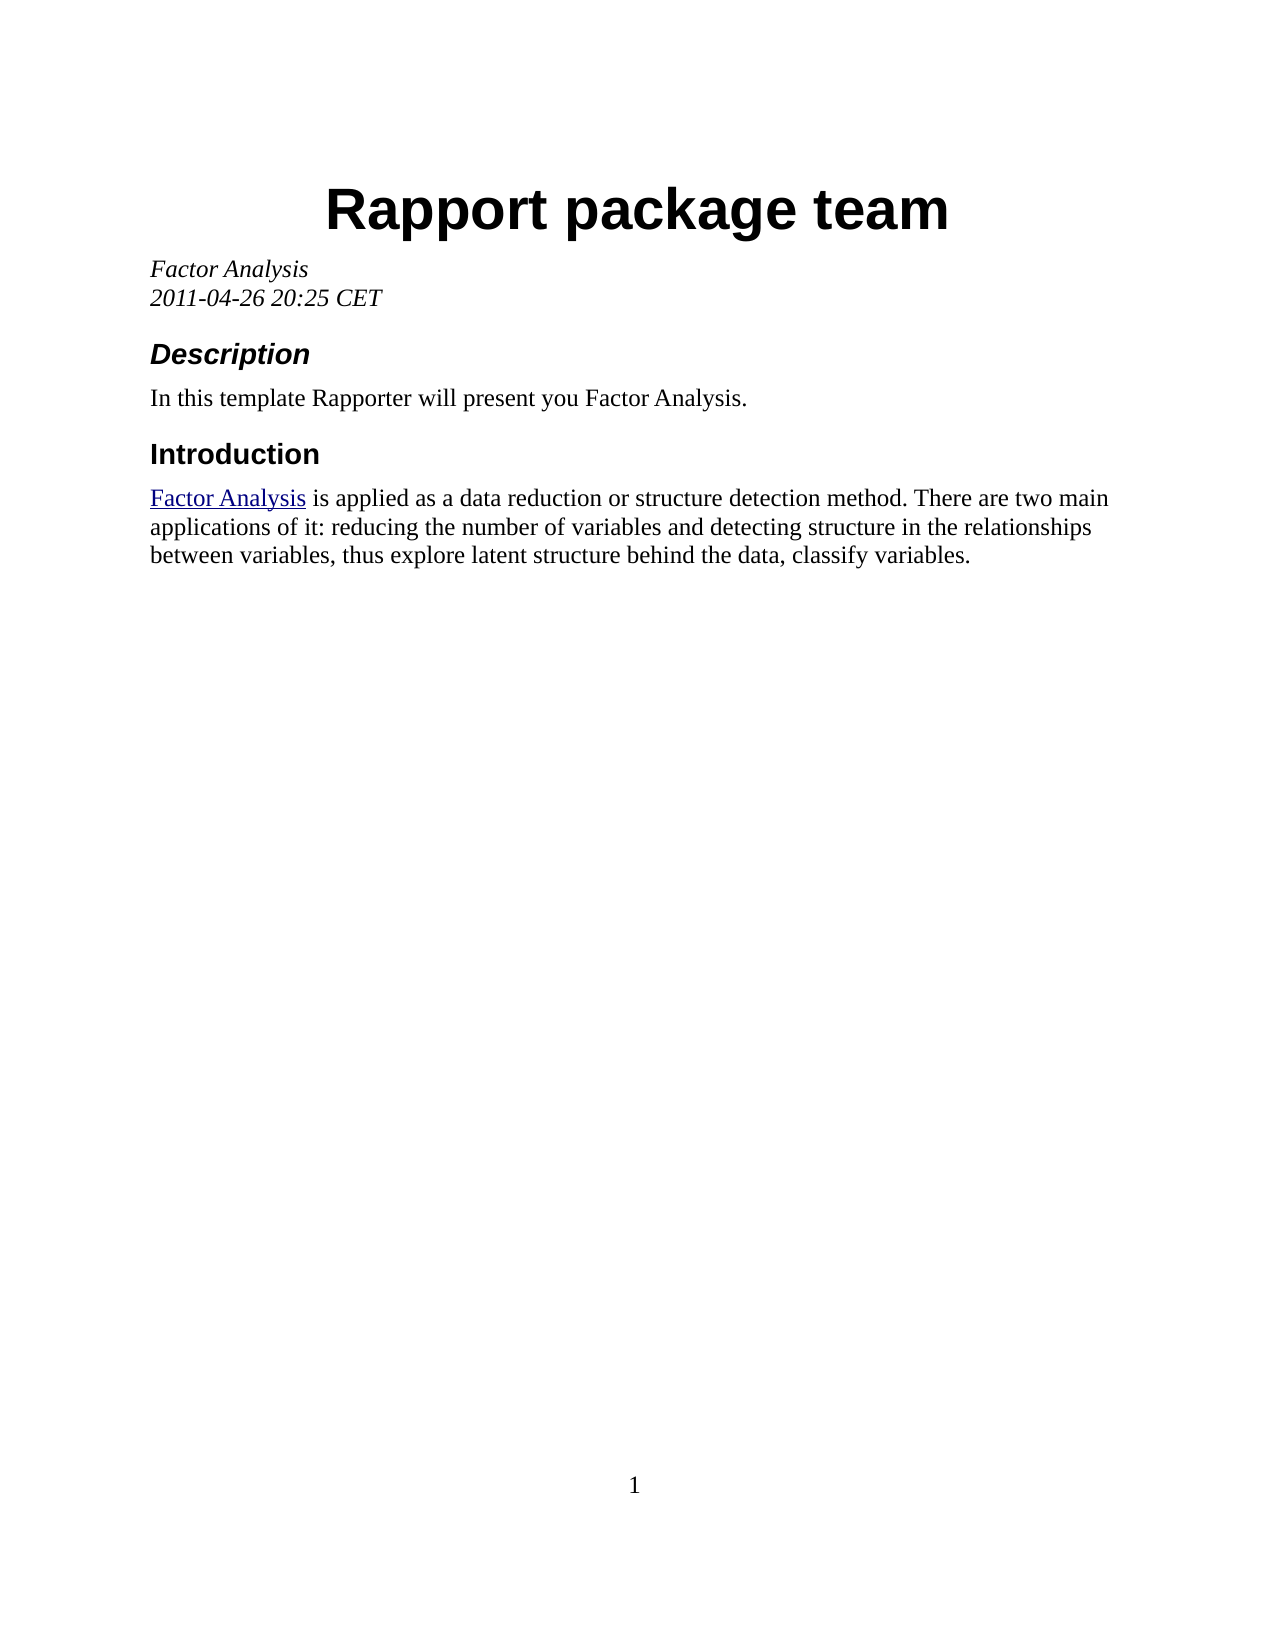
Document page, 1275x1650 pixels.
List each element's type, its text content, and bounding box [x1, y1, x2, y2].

text In this template Rapporter will present you Factor Analysis. [150, 383, 1125, 412]
text Factor Analysis [150, 254, 1125, 283]
subtitle Introduction [150, 437, 1125, 470]
subtitle Description [150, 337, 1125, 371]
text Factor Analysis is applied as a data reduction or structure detection method. There are two main applications of it: reducing the number of variables and detecting structure in the relationships between variables, thus explore latent structure behind the data, classify variables. [150, 483, 1125, 569]
text 2011-04-26 20:25 CET [150, 283, 1125, 312]
title Rapport package team [150, 175, 1125, 242]
